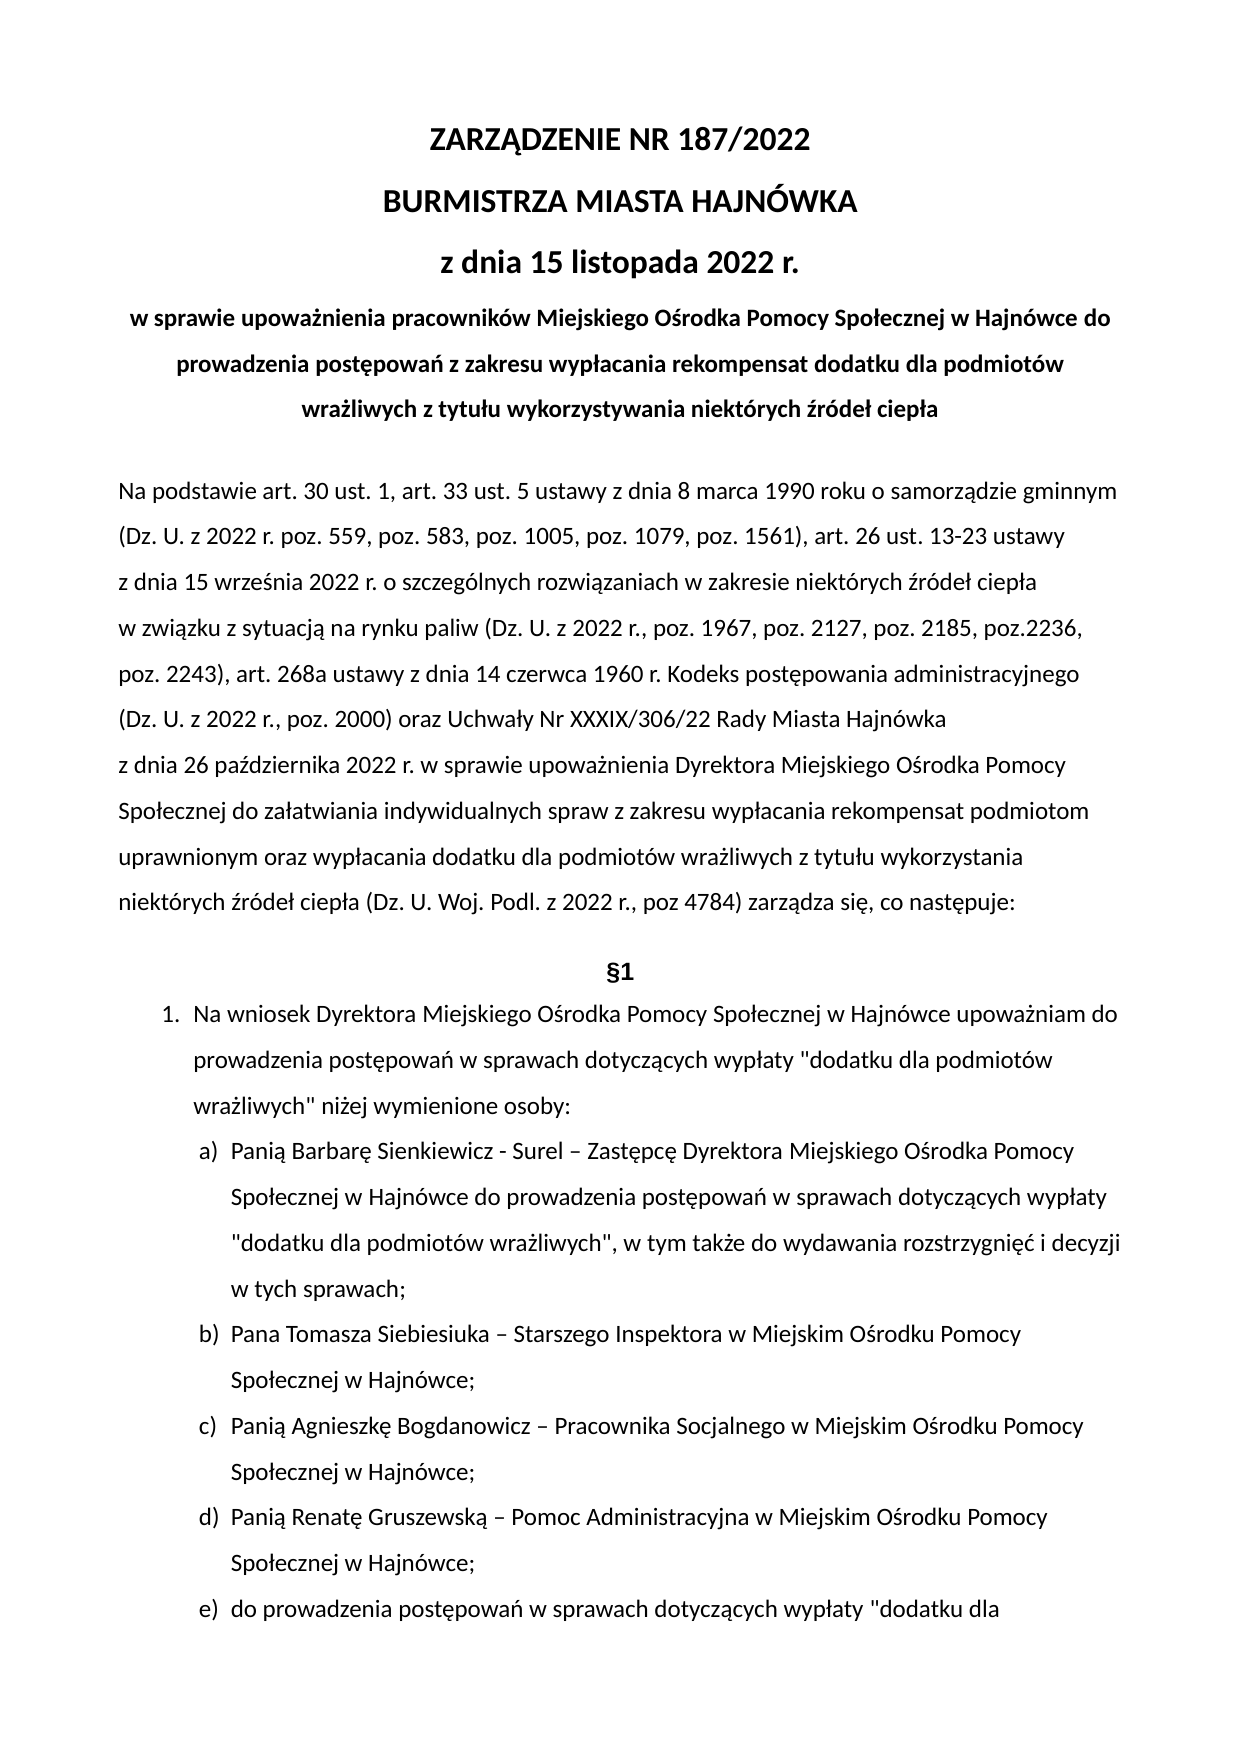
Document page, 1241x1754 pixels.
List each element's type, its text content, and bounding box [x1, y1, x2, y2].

subtitle §1 [118, 957, 1122, 986]
list Panią Agnieszkę Bogdanowicz – Pracownika Socjalnego w Miejskim Ośrodku Pomocy Społecznej w Hajnówce; [193, 1410, 1122, 1486]
list Na wniosek Dyrektora Miejskiego Ośrodka Pomocy Społecznej w Hajnówce upoważniam do prowadzenia postępowań w sprawach dotyczących wypłaty "dodatku dla podmiotów wrażliwych" niżej wymienione osoby: [156, 998, 1122, 1120]
text Na podstawie art. 30 ust. 1, art. 33 ust. 5 ustawy z dnia 8 marca 1990 roku o samorządzie gminnym (Dz. U. z 2022 r. poz. 559, poz. 583, poz. 1005, poz. 1079, poz. 1561), art. 26 ust. 13-23 ustawy z dnia 15 września 2022 r. o szczególnych rozwiązaniach w zakresie niektórych źródeł ciepła w związku z sytuacją na rynku paliw (Dz. U. z 2022 r., poz. 1967, poz. 2127, poz. 2185, poz.2236, poz. 2243), art. 268a ustawy z dnia 14 czerwca 1960 r. Kodeks postępowania administracyjnego (Dz. U. z 2022 r., poz. 2000) oraz Uchwały Nr XXXIX/306/22 Rady Miasta Hajnówka z dnia 26 października 2022 r. w sprawie upoważnienia Dyrektora Miejskiego Ośrodka Pomocy Społecznej do załatwiania indywidualnych spraw z zakresu wypłacania rekompensat podmiotom uprawnionym oraz wypłacania dodatku dla podmiotów wrażliwych z tytułu wykorzystania niektórych źródeł ciepła (Dz. U. Woj. Podl. z 2022 r., poz 4784) zarządza się, co następuje: [118, 475, 1122, 917]
subtitle w sprawie upoważnienia pracowników Miejskiego Ośrodka Pomocy Społecznej w Hajnówce do prowadzenia postępowań z zakresu wypłacania rekompensat dodatku dla podmiotów wrażliwych z tytułu wykorzystywania niektórych źródeł ciepła [118, 302, 1122, 424]
list do prowadzenia postępowań w sprawach dotyczących wypłaty "dodatku dla [193, 1593, 1122, 1623]
subtitle z dnia 15 listopada 2022 r. [118, 241, 1122, 282]
list Panią Renatę Gruszewską – Pomoc Administracyjna w Miejskim Ośrodku Pomocy Społecznej w Hajnówce; [193, 1501, 1122, 1578]
list Panią Barbarę Sienkiewicz - Surel – Zastępcę Dyrektora Miejskiego Ośrodka Pomocy Społecznej w Hajnówce do prowadzenia postępowań w sprawach dotyczących wypłaty "dodatku dla podmiotów wrażliwych", w tym także do wydawania rozstrzygnięć i decyzji w tych sprawach; [193, 1136, 1122, 1303]
subtitle BURMISTRZA MIASTA HAJNÓWKA [118, 179, 1122, 220]
subtitle ZARZĄDZENIE NR 187/2022 [118, 118, 1122, 159]
list Pana Tomasza Siebiesiuka – Starszego Inspektora w Miejskim Ośrodku Pomocy Społecznej w Hajnówce; [193, 1318, 1122, 1395]
